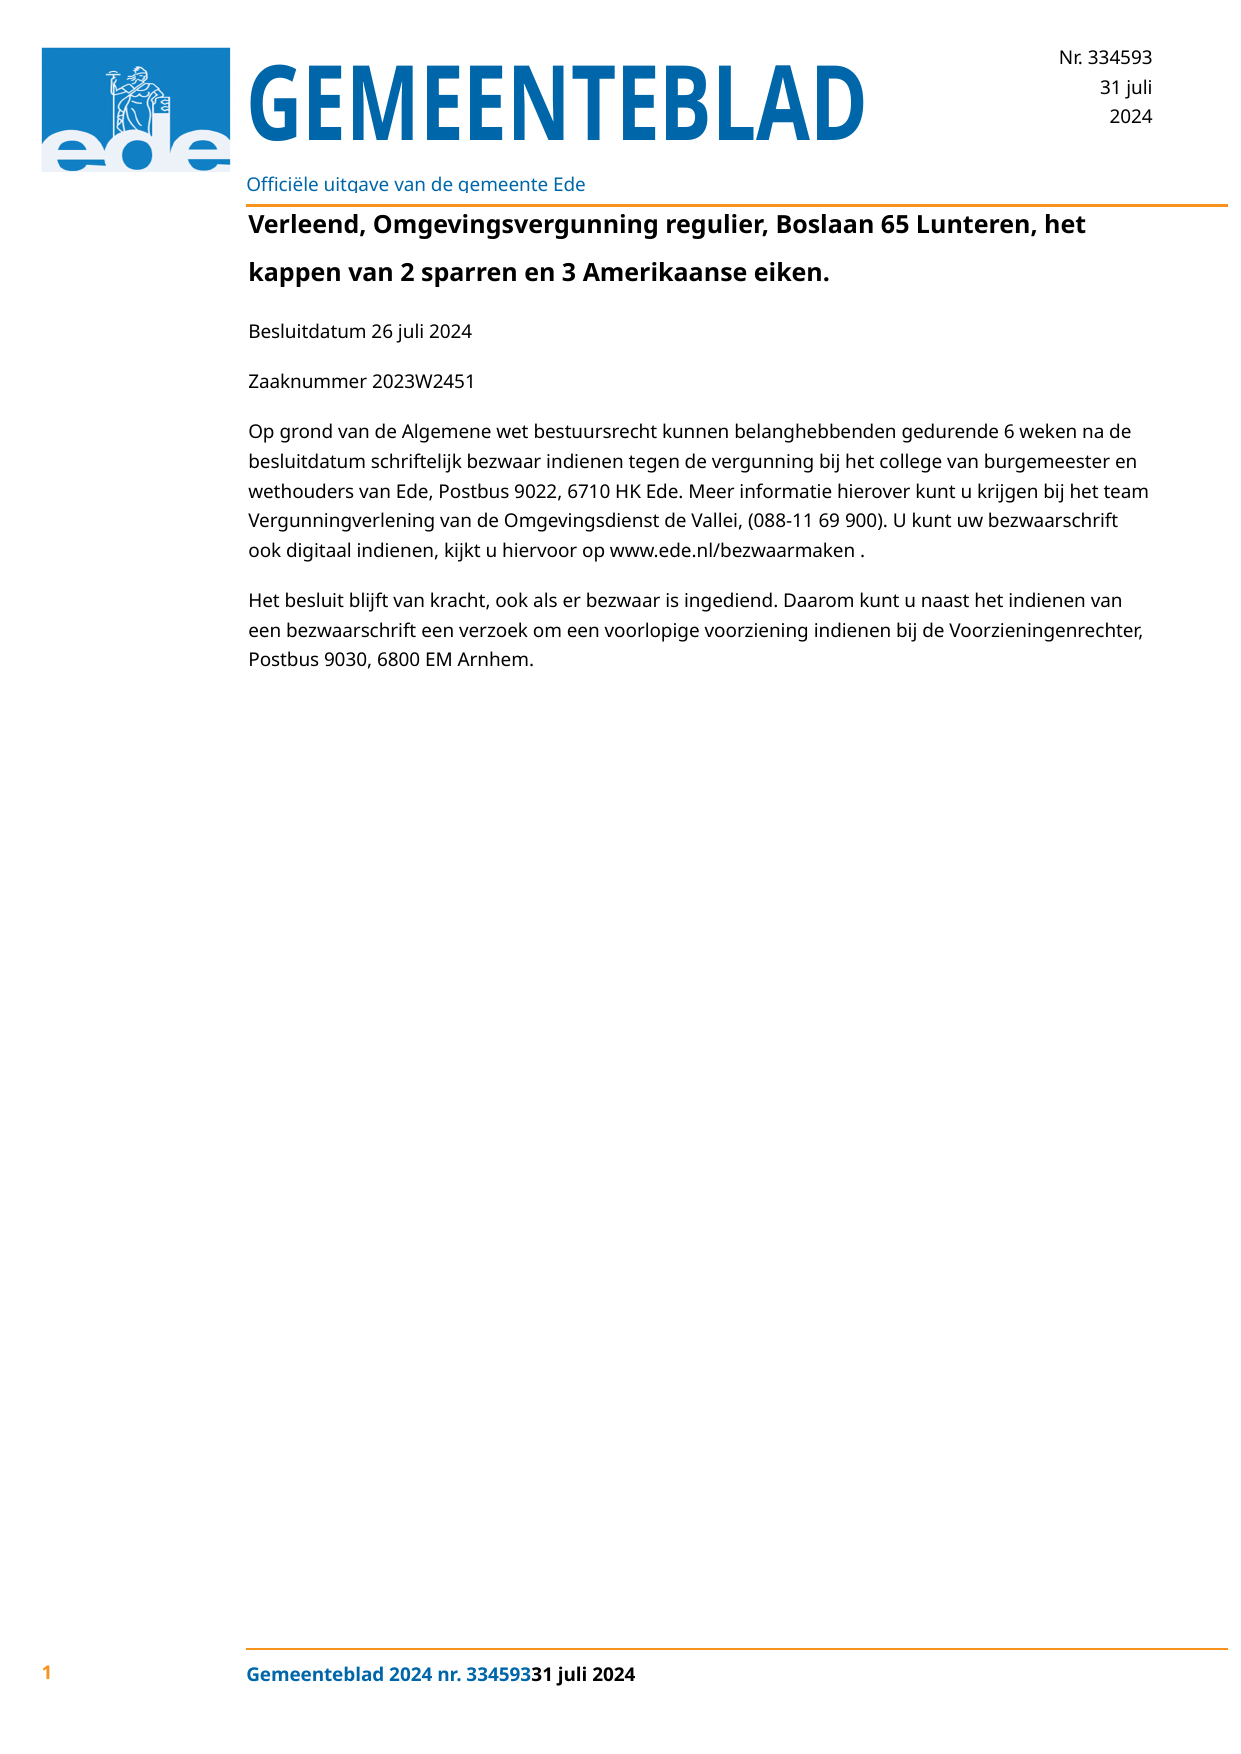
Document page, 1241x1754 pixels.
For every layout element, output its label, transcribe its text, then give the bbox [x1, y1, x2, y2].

picture [41, 47, 231, 172]
text Zaaknummer 2023W2451 [248, 368, 1152, 394]
text Besluitdatum 26 juli 2024 [248, 318, 1152, 344]
text Het besluit blijft van kracht, ook als er bezwaar is ingediend. Daarom kunt u naast het indienen van een bezwaarschrift een verzoek om een voorlopige voorziening indienen bij de Voorzieningenrechter, Postbus 9030, 6800 EM Arnhem. [248, 587, 1152, 672]
text Verleend, Omgevingsvergunning regulier, Boslaan 65 Lunteren, het kappen van 2 sparren en 3 Amerikaanse eiken. [248, 207, 1152, 288]
text Op grond van de Algemene wet bestuursrecht kunnen belanghebbenden gedurende 6 weken na de besluitdatum schriftelijk bezwaar indienen tegen de vergunning bij het college van burgemeester en wethouders van Ede, Postbus 9022, 6710 HK Ede. Meer informatie hierover kunt u krijgen bij het team Vergunningverlening van de Omgevingsdienst de Vallei, (088-11 69 900). U kunt uw bezwaarschrift ook digitaal indienen, kijkt u hiervoor op www.ede.nl/bezwaarmaken . [248, 419, 1152, 563]
